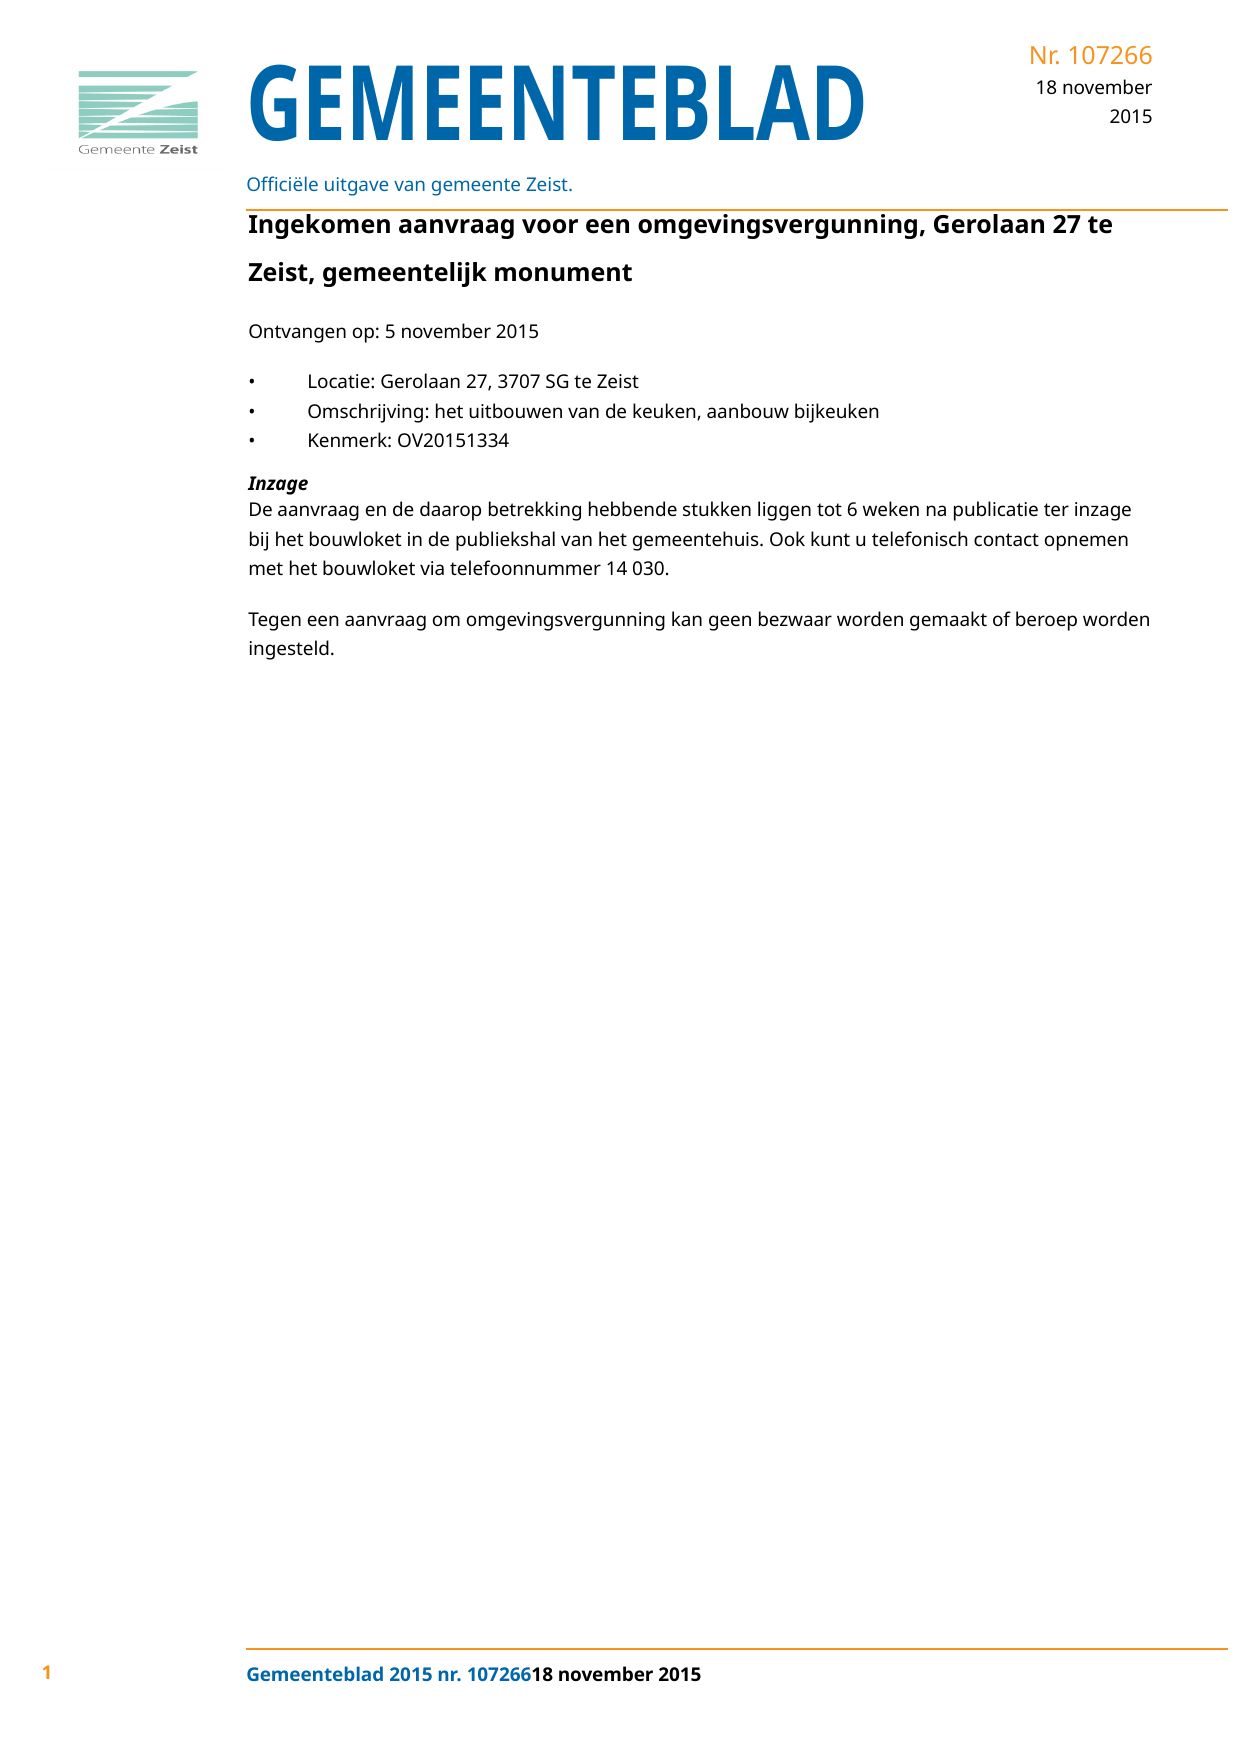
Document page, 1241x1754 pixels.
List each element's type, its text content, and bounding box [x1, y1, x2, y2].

text Tegen een aanvraag om omgevingsvergunning kan geen bezwaar worden gemaakt of beroep worden ingesteld. [248, 606, 1152, 661]
list Locatie: Gerolaan 27, 3707 SG te Zeist [248, 368, 1152, 394]
list Omschrijving: het uitbouwen van de keuken, aanbouw bijkeuken [248, 398, 1152, 424]
text Ontvangen op: 5 november 2015 [248, 318, 1152, 344]
list Kenmerk: OV20151334 [248, 427, 1152, 453]
text Inzage [248, 471, 1152, 496]
text Ingekomen aanvraag voor een omgevingsvergunning, Gerolaan 27 te Zeist, gemeentelijk monument [248, 211, 1152, 288]
text De aanvraag en de daarop betrekking hebbende stukken liggen tot 6 weken na publicatie ter inzage bij het bouwloket in de publiekshal van het gemeentehuis. Ook kunt u telefonisch contact opnemen met het bouwloket via telefoonnummer 14 030. [248, 496, 1152, 581]
picture [41, 47, 231, 172]
